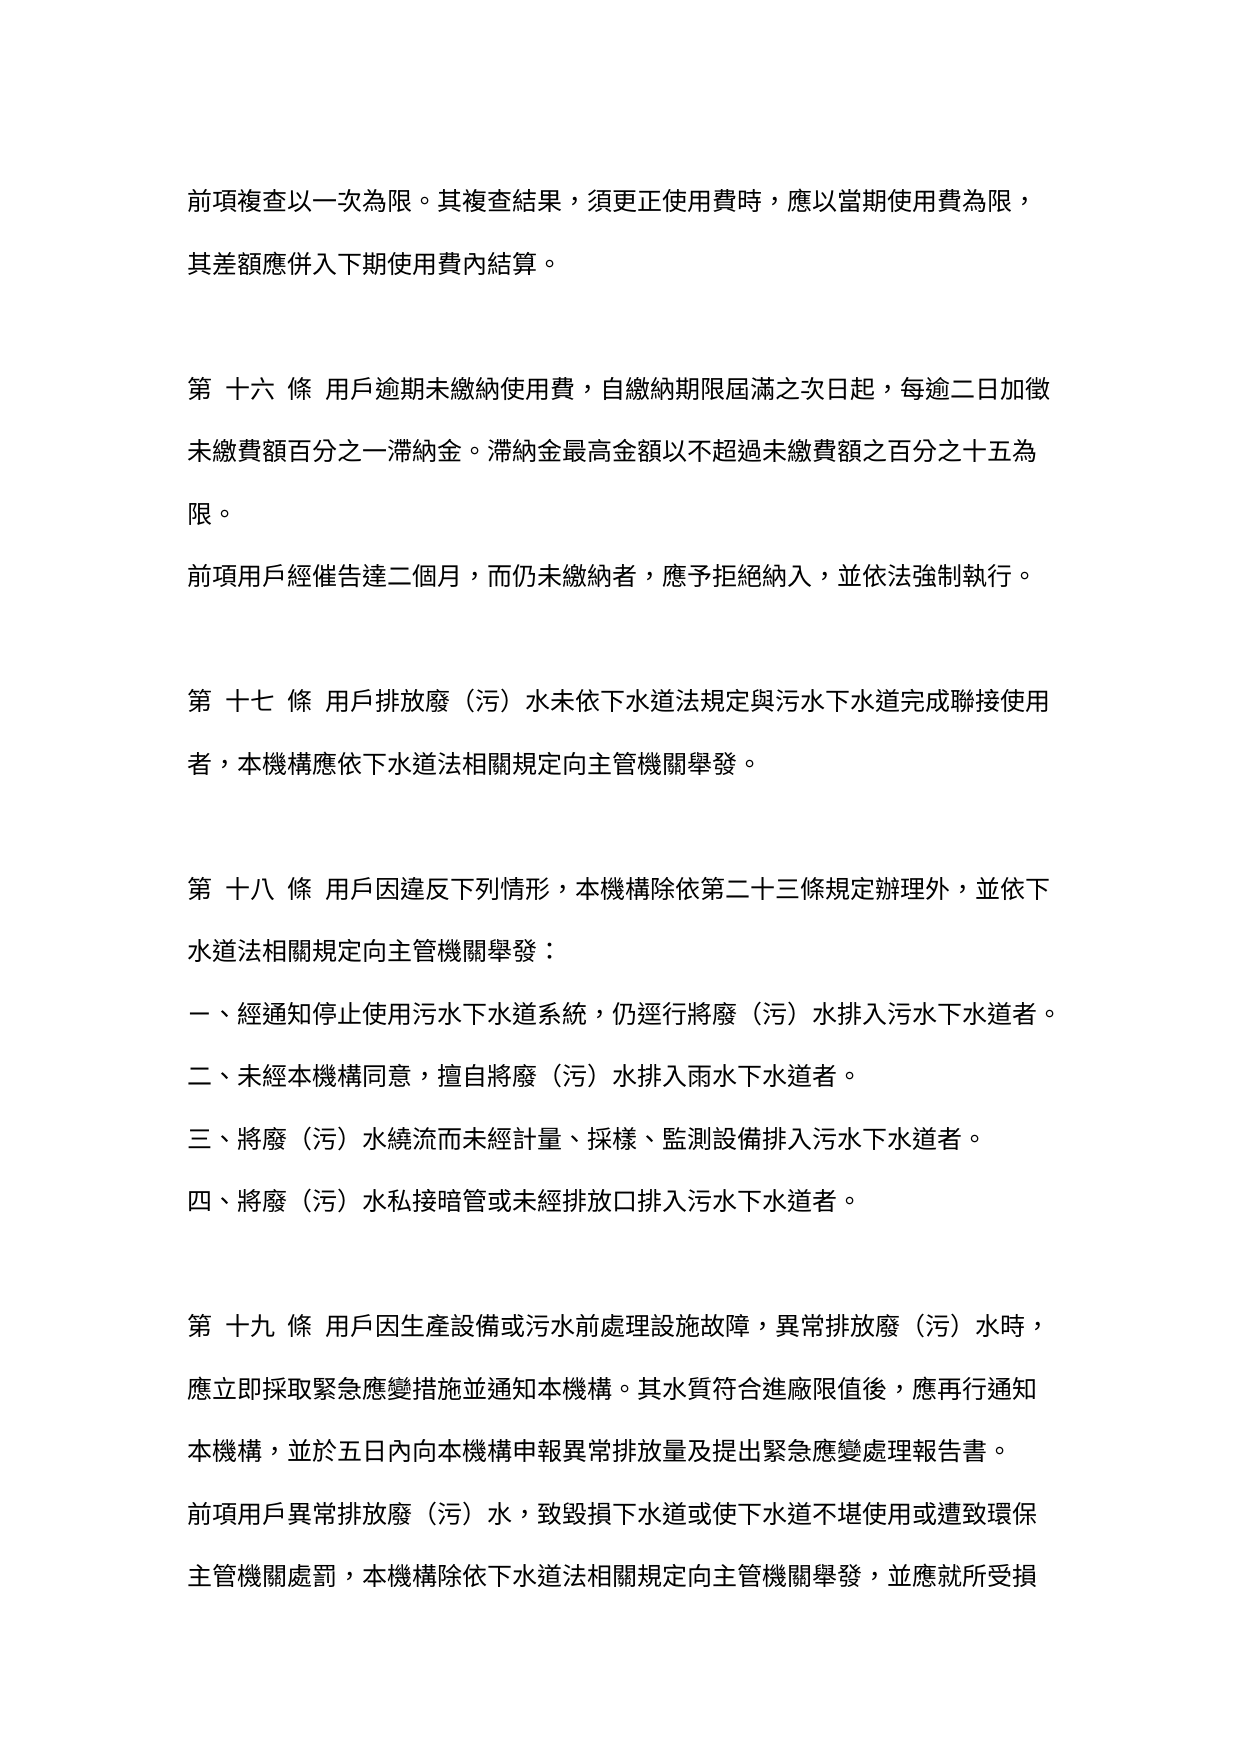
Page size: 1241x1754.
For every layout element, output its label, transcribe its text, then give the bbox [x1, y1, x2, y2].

text 第 十六 條 用戶逾期未繳納使用費，自繳納期限屆滿之次日起，每逾二日加徵未繳費額百分之一滯納金。滯納金最高金額以不超過未繳費額之百分之十五為限。 [187, 346, 1053, 533]
text 第 十八 條 用戶因違反下列情形，本機構除依第二十三條規定辦理外，並依下水道法相關規定向主管機關舉發： [187, 846, 1053, 971]
text 前項複查以一次為限。其複查結果，須更正使用費時，應以當期使用費為限，其差額應併入下期使用費內結算。 [187, 158, 1053, 283]
text 四、將廢（污）水私接暗管或未經排放口排入污水下水道者。 [187, 1158, 1053, 1221]
text 第 十九 條 用戶因生產設備或污水前處理設施故障，異常排放廢（污）水時，應立即採取緊急應變措施並通知本機構。其水質符合進廠限值後，應再行通知本機構，並於五日內向本機構申報異常排放量及提出緊急應變處理報告書。 [187, 1283, 1053, 1471]
text 二、未經本機構同意，擅自將廢（污）水排入雨水下水道者。 [187, 1033, 1053, 1096]
text 第 十七 條 用戶排放廢（污）水未依下水道法規定與污水下水道完成聯接使用者，本機構應依下水道法相關規定向主管機關舉發。 [187, 658, 1053, 783]
text 前項用戶異常排放廢（污）水，致毀損下水道或使下水道不堪使用或遭致環保主管機關處罰，本機構除依下水道法相關規定向主管機關舉發，並應就所受損 [187, 1471, 1053, 1596]
text 前項用戶經催告達二個月，而仍未繳納者，應予拒絕納入，並依法強制執行。 [187, 533, 1053, 596]
text 三、將廢（污）水繞流而未經計量、採樣、監測設備排入污水下水道者。 [187, 1096, 1053, 1158]
text ㄧ、經通知停止使用污水下水道系統，仍逕行將廢（污）水排入污水下水道者。 [187, 971, 1053, 1033]
